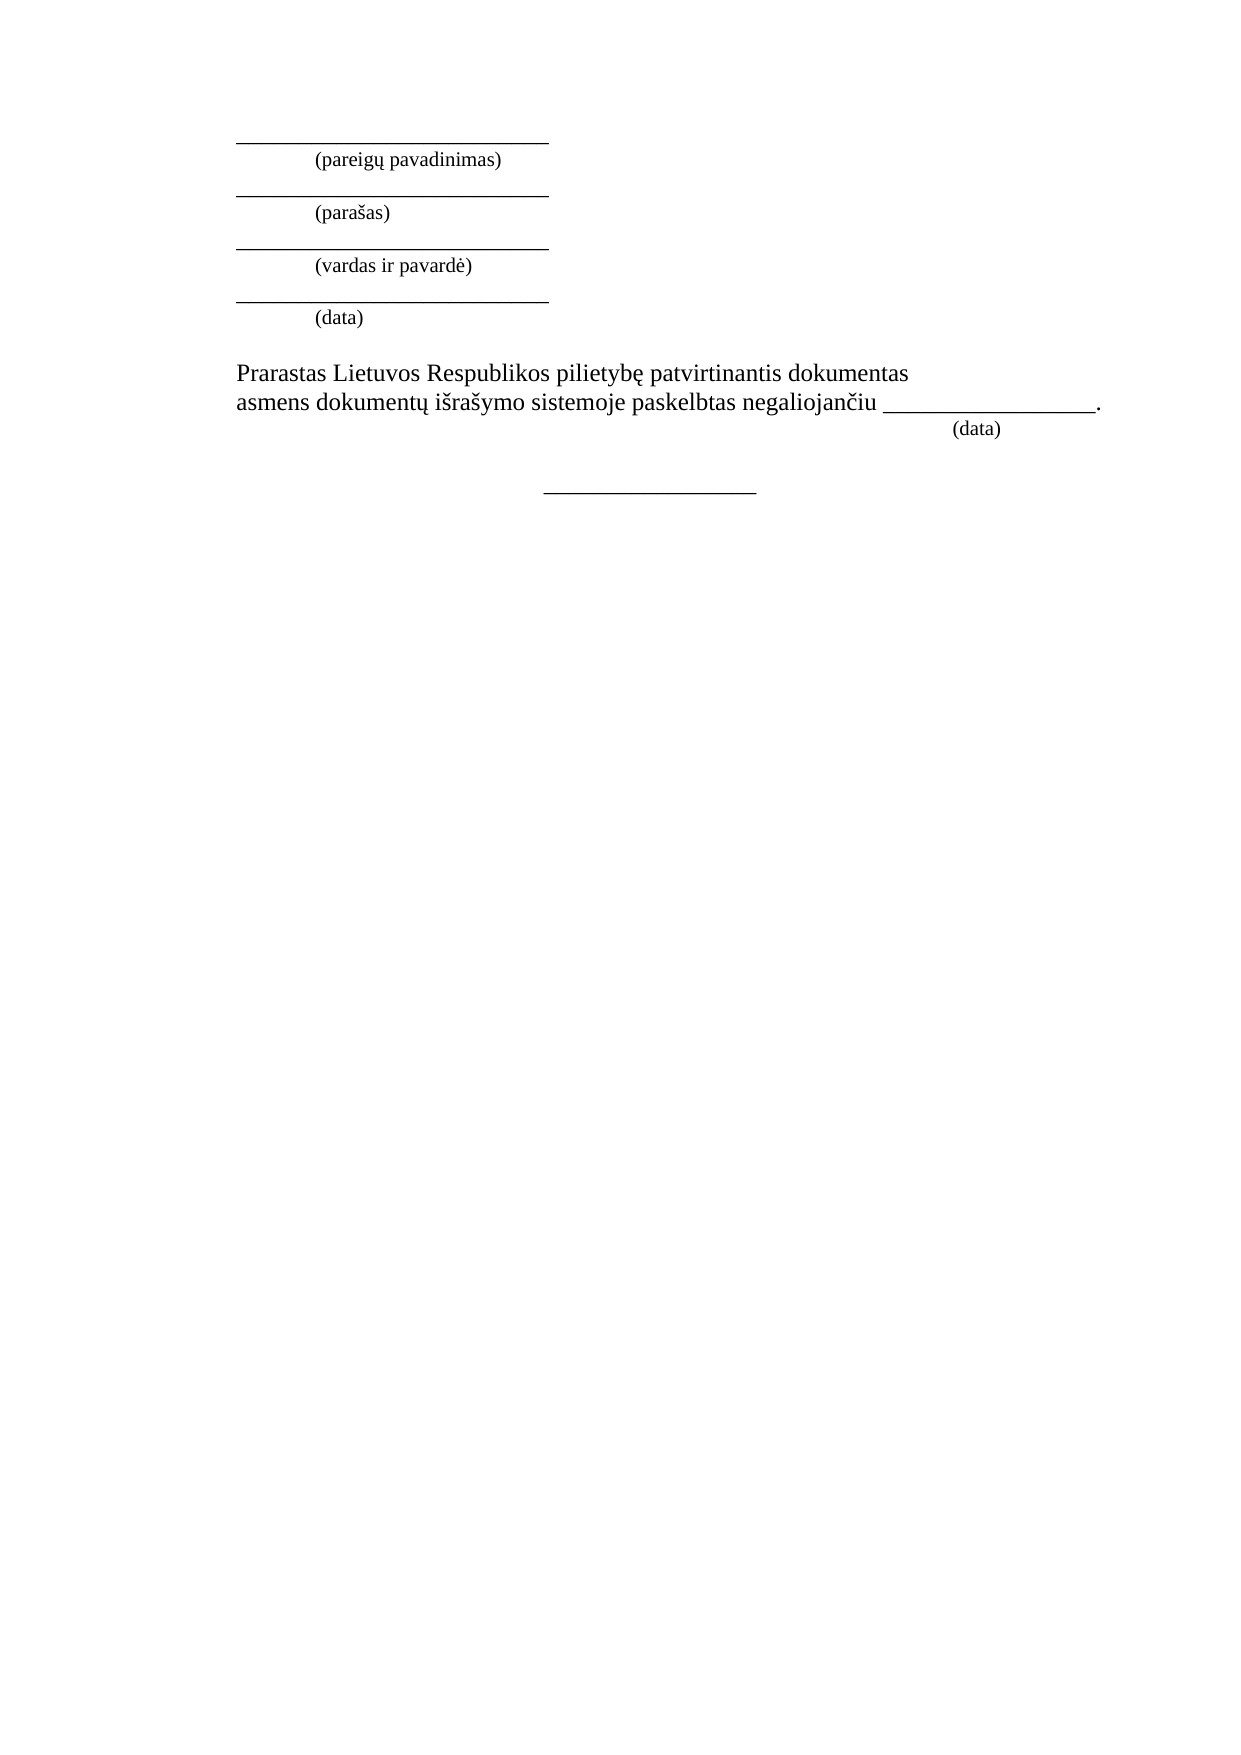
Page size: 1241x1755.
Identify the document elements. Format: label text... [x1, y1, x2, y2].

text (pareigų pavadinimas) [177, 147, 1122, 171]
text (data) [177, 416, 1122, 440]
text _________________________ [177, 118, 1122, 147]
text _________________________ [177, 171, 1122, 200]
text (parašas) [177, 200, 1122, 224]
text (vardas ir pavardė) [177, 252, 1122, 277]
text (data) [177, 305, 1122, 329]
text _________________ [177, 468, 1122, 497]
text _________________________ [177, 224, 1122, 252]
text _________________________ [177, 277, 1122, 305]
text asmens dokumentų išrašymo sistemoje paskelbtas negaliojančiu _________________. [177, 387, 1122, 416]
text Prarastas Lietuvos Respublikos pilietybę patvirtinantis dokumentas [177, 358, 1122, 387]
